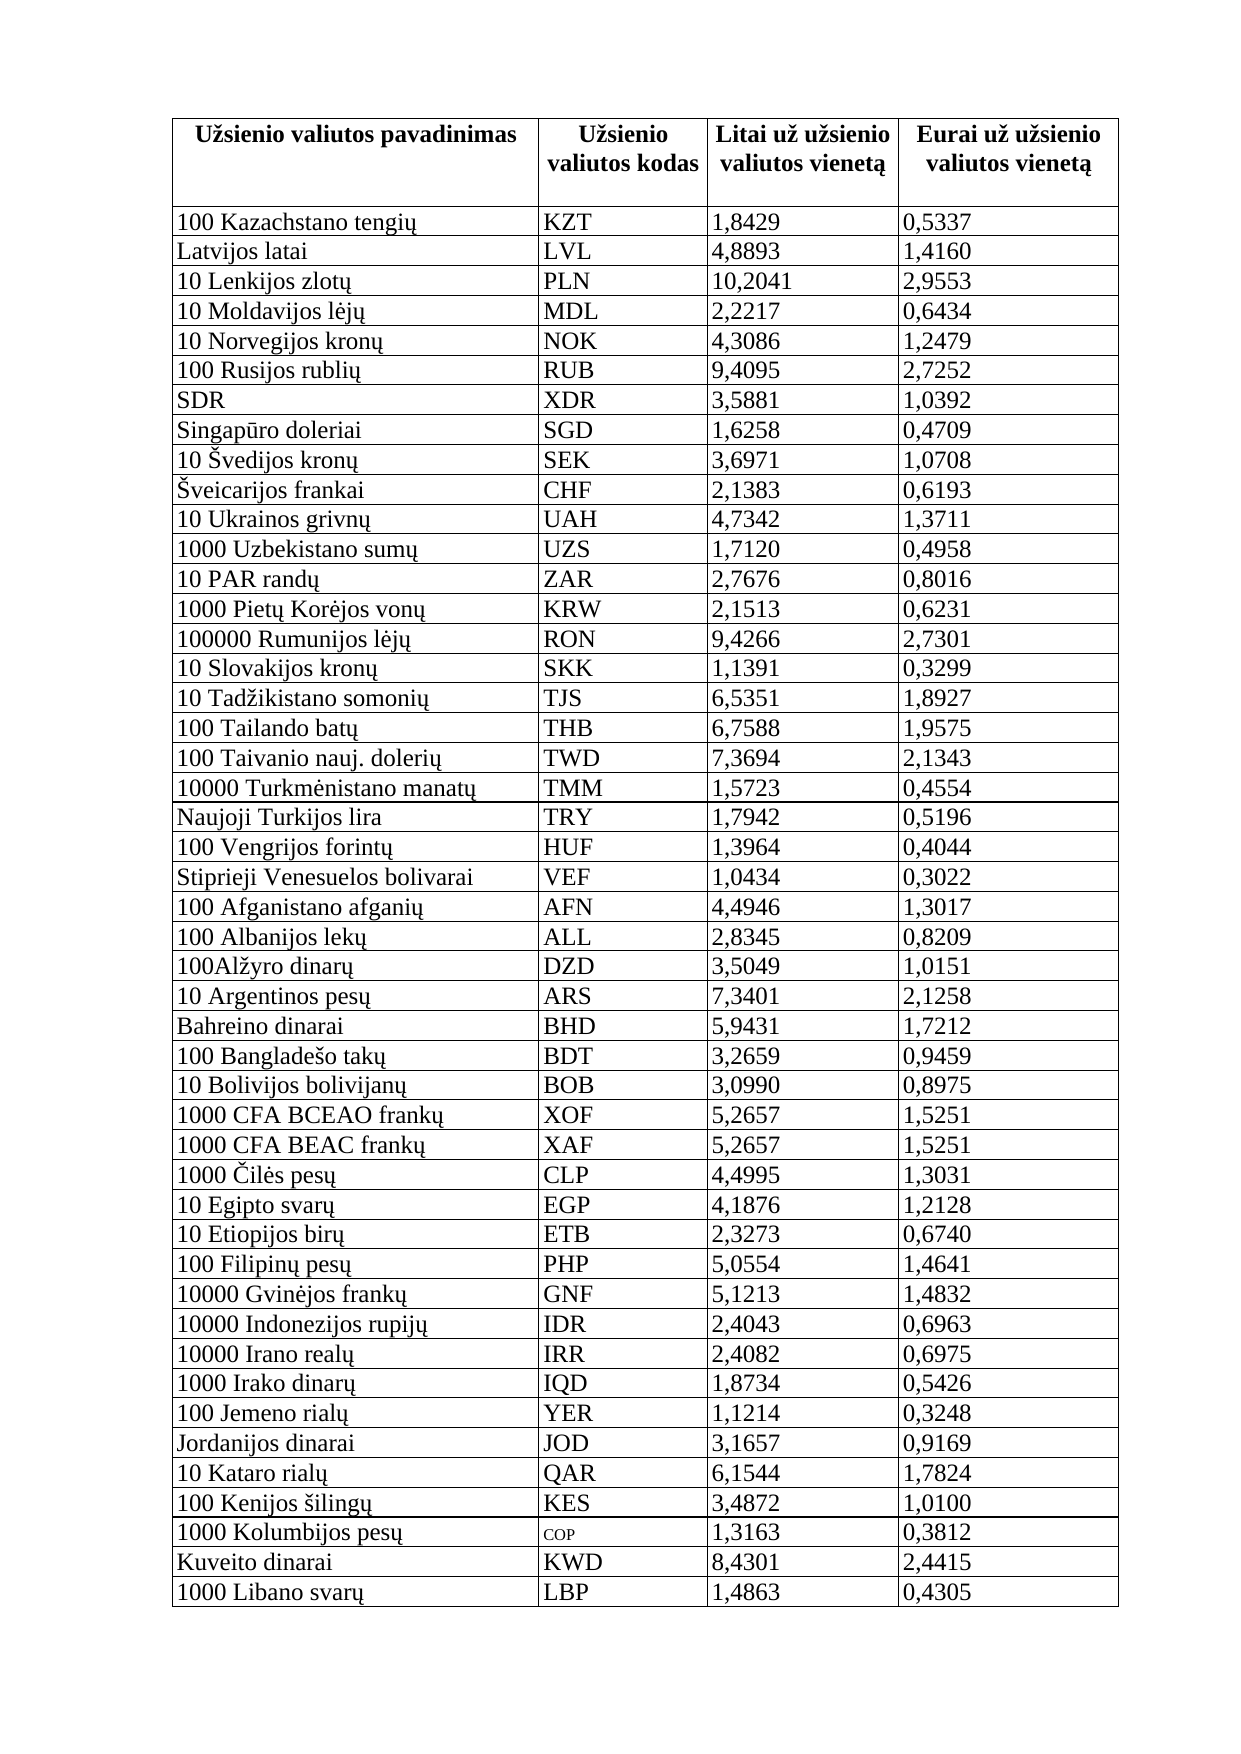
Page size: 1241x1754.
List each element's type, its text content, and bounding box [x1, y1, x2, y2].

table_cell 100 Bangladešo takų [173, 1041, 538, 1069]
table_cell 1,1214 [708, 1398, 898, 1427]
table_cell GNF [539, 1279, 707, 1308]
table_cell 1,0151 [899, 951, 1118, 980]
table_cell BOB [539, 1071, 707, 1099]
table_cell 1,4160 [899, 236, 1118, 265]
table_cell THB [539, 713, 707, 742]
table_cell 2,2217 [708, 296, 898, 325]
table_cell 0,3812 [899, 1518, 1118, 1546]
table_cell 100 Kazachstano tengių [173, 207, 538, 235]
table_cell MDL [539, 296, 707, 325]
table_header Užsienio valiutos kodas [539, 119, 707, 206]
table_cell 10 Tadžikistano somonių [173, 683, 538, 712]
table_cell 5,9431 [708, 1011, 898, 1040]
table_cell 3,4872 [708, 1488, 898, 1516]
table_cell 10 Norvegijos kronų [173, 326, 538, 354]
table_cell 9,4266 [708, 624, 898, 652]
table_cell LVL [539, 236, 707, 265]
table_cell ARS [539, 981, 707, 1010]
table_cell 2,3273 [708, 1220, 898, 1248]
table_cell 100 Kenijos šilingų [173, 1488, 538, 1516]
table_cell 1,9575 [899, 713, 1118, 742]
table_cell 0,4044 [899, 832, 1118, 861]
table_cell 0,4305 [899, 1577, 1118, 1606]
table_cell NOK [539, 326, 707, 354]
table_cell Jordanijos dinarai [173, 1428, 538, 1457]
table_cell 0,6193 [899, 475, 1118, 503]
table_cell HUF [539, 832, 707, 861]
table_cell UZS [539, 534, 707, 563]
table_cell 1,7212 [899, 1011, 1118, 1040]
table_cell 2,4043 [708, 1309, 898, 1338]
table_cell 10 Argentinos pesų [173, 981, 538, 1010]
table_cell 100Alžyro dinarų [173, 951, 538, 980]
table_cell 10 Ukrainos grivnų [173, 505, 538, 533]
table_cell JOD [539, 1428, 707, 1457]
table_cell 3,1657 [708, 1428, 898, 1457]
table_cell 0,6231 [899, 594, 1118, 623]
table_cell LBP [539, 1577, 707, 1606]
table_cell 1,8429 [708, 207, 898, 235]
table_cell 1000 CFA BCEAO frankų [173, 1100, 538, 1129]
table_cell 2,4082 [708, 1339, 898, 1367]
table_cell 6,7588 [708, 713, 898, 742]
table_cell XAF [539, 1130, 707, 1159]
table_cell XOF [539, 1100, 707, 1129]
table_cell 4,4995 [708, 1160, 898, 1189]
table_cell ZAR [539, 564, 707, 593]
table_header Eurai už užsienio valiutos vienetą [899, 119, 1118, 206]
table_cell 2,1258 [899, 981, 1118, 1010]
table_cell IDR [539, 1309, 707, 1338]
table_cell TRY [539, 803, 707, 831]
table_cell 0,9459 [899, 1041, 1118, 1069]
table_cell 1,2479 [899, 326, 1118, 354]
table_cell 2,7676 [708, 564, 898, 593]
table_cell 1,0100 [899, 1488, 1118, 1516]
table_cell TWD [539, 743, 707, 772]
table_cell 0,4709 [899, 415, 1118, 444]
table_cell PLN [539, 266, 707, 295]
table_cell 100 Albanijos lekų [173, 922, 538, 950]
table_cell UAH [539, 505, 707, 533]
table_cell SKK [539, 654, 707, 682]
table_cell 0,3248 [899, 1398, 1118, 1427]
table_cell Šveicarijos frankai [173, 475, 538, 503]
table_cell 10 Etiopijos birų [173, 1220, 538, 1248]
table_cell 1,7120 [708, 534, 898, 563]
table_cell IRR [539, 1339, 707, 1367]
table_cell 7,3401 [708, 981, 898, 1010]
table_cell 0,8209 [899, 922, 1118, 950]
table_header Užsienio valiutos pavadinimas [173, 119, 538, 206]
table_cell 0,6434 [899, 296, 1118, 325]
table_cell SGD [539, 415, 707, 444]
table_cell 4,8893 [708, 236, 898, 265]
table_cell AFN [539, 892, 707, 921]
table_cell 5,2657 [708, 1100, 898, 1129]
table_cell 4,1876 [708, 1190, 898, 1218]
table_cell 100 Rusijos rublių [173, 356, 538, 384]
table_cell 10 Slovakijos kronų [173, 654, 538, 682]
table_cell 1,0708 [899, 445, 1118, 474]
table_cell 10000 Gvinėjos frankų [173, 1279, 538, 1308]
table_cell 0,6975 [899, 1339, 1118, 1367]
table_cell Singapūro doleriai [173, 415, 538, 444]
table_cell CLP [539, 1160, 707, 1189]
table_header Litai už užsienio valiutos vienetą [708, 119, 898, 206]
table_cell 2,8345 [708, 922, 898, 950]
table_cell 6,1544 [708, 1458, 898, 1487]
table_cell XDR [539, 385, 707, 414]
table_cell 10 Moldavijos lėjų [173, 296, 538, 325]
table_cell 1,5251 [899, 1130, 1118, 1159]
table_cell Kuveito dinarai [173, 1547, 538, 1576]
table_cell 3,5881 [708, 385, 898, 414]
table_cell 100 Filipinų pesų [173, 1249, 538, 1278]
table_cell 2,1513 [708, 594, 898, 623]
table_cell 10 PAR randų [173, 564, 538, 593]
table_cell 5,1213 [708, 1279, 898, 1308]
table_cell 1,0392 [899, 385, 1118, 414]
table_cell DZD [539, 951, 707, 980]
table_cell CHF [539, 475, 707, 503]
table_cell 1,4832 [899, 1279, 1118, 1308]
table_cell IQD [539, 1369, 707, 1397]
table_cell 100 Afganistano afganių [173, 892, 538, 921]
table_cell 10000 Indonezijos rupijų [173, 1309, 538, 1338]
table_cell SDR [173, 385, 538, 414]
table_cell 2,1383 [708, 475, 898, 503]
table_cell 2,7301 [899, 624, 1118, 652]
table_cell 0,3299 [899, 654, 1118, 682]
table_cell EGP [539, 1190, 707, 1218]
table_cell 1000 Irako dinarų [173, 1369, 538, 1397]
table_cell TJS [539, 683, 707, 712]
table_cell 0,5337 [899, 207, 1118, 235]
table_cell ALL [539, 922, 707, 950]
table_cell 3,6971 [708, 445, 898, 474]
table_cell 10 Kataro rialų [173, 1458, 538, 1487]
table_cell 1,7824 [899, 1458, 1118, 1487]
table_cell 2,1343 [899, 743, 1118, 772]
table_cell 1,6258 [708, 415, 898, 444]
table_cell 0,4958 [899, 534, 1118, 563]
table_cell 100 Vengrijos forintų [173, 832, 538, 861]
table_cell 100 Tailando batų [173, 713, 538, 742]
table_cell 0,8975 [899, 1071, 1118, 1099]
table_cell 1,3964 [708, 832, 898, 861]
table_cell 3,2659 [708, 1041, 898, 1069]
table_cell SEK [539, 445, 707, 474]
table_cell 1000 Pietų Korėjos vonų [173, 594, 538, 623]
table_cell 100000 Rumunijos lėjų [173, 624, 538, 652]
table_cell cop [539, 1518, 707, 1546]
table_cell 2,7252 [899, 356, 1118, 384]
table_cell 5,2657 [708, 1130, 898, 1159]
table_cell 10 Bolivijos bolivijanų [173, 1071, 538, 1099]
table_cell 3,5049 [708, 951, 898, 980]
table_cell VEF [539, 862, 707, 891]
table_cell KRW [539, 594, 707, 623]
table_cell RON [539, 624, 707, 652]
table_cell 4,3086 [708, 326, 898, 354]
table_cell 0,3022 [899, 862, 1118, 891]
table_cell 10000 Turkmėnistano manatų [173, 773, 538, 801]
table_cell 100 Taivanio nauj. dolerių [173, 743, 538, 772]
table_cell 8,4301 [708, 1547, 898, 1576]
table_cell KZT [539, 207, 707, 235]
table_cell 2,4415 [899, 1547, 1118, 1576]
table_cell Bahreino dinarai [173, 1011, 538, 1040]
table_cell 1,3017 [899, 892, 1118, 921]
table_cell QAR [539, 1458, 707, 1487]
table_cell Latvijos latai [173, 236, 538, 265]
table_cell BHD [539, 1011, 707, 1040]
table_cell 2,9553 [899, 266, 1118, 295]
table_cell YER [539, 1398, 707, 1427]
table_cell ETB [539, 1220, 707, 1248]
table_cell 0,8016 [899, 564, 1118, 593]
table_cell RUB [539, 356, 707, 384]
table_cell 1,8734 [708, 1369, 898, 1397]
table_cell 10 Lenkijos zlotų [173, 266, 538, 295]
table_cell 0,5426 [899, 1369, 1118, 1397]
table_cell 10,2041 [708, 266, 898, 295]
table_cell 0,6740 [899, 1220, 1118, 1248]
table_cell 3,0990 [708, 1071, 898, 1099]
table_cell 7,3694 [708, 743, 898, 772]
table_cell 1,4863 [708, 1577, 898, 1606]
table_cell 1,7942 [708, 803, 898, 831]
table_cell 0,6963 [899, 1309, 1118, 1338]
table_cell Stiprieji Venesuelos bolivarai [173, 862, 538, 891]
table_cell 1000 Uzbekistano sumų [173, 534, 538, 563]
table_cell PHP [539, 1249, 707, 1278]
table_cell 6,5351 [708, 683, 898, 712]
table_cell 1,3031 [899, 1160, 1118, 1189]
table_cell 10000 Irano realų [173, 1339, 538, 1367]
table_cell 0,5196 [899, 803, 1118, 831]
table_cell 1,5251 [899, 1100, 1118, 1129]
table_cell BDT [539, 1041, 707, 1069]
table_cell 100 Jemeno rialų [173, 1398, 538, 1427]
table_cell 1,4641 [899, 1249, 1118, 1278]
table_cell 5,0554 [708, 1249, 898, 1278]
table_cell 4,4946 [708, 892, 898, 921]
table_cell 1000 Kolumbijos pesų [173, 1518, 538, 1546]
table_cell 1000 Čilės pesų [173, 1160, 538, 1189]
table_cell 10 Švedijos kronų [173, 445, 538, 474]
table_cell KES [539, 1488, 707, 1516]
table_cell 9,4095 [708, 356, 898, 384]
table_cell 1000 CFA BEAC frankų [173, 1130, 538, 1159]
table_cell TMM [539, 773, 707, 801]
table_cell 4,7342 [708, 505, 898, 533]
table_cell 1,3711 [899, 505, 1118, 533]
table_cell 10 Egipto svarų [173, 1190, 538, 1218]
table_cell 1,2128 [899, 1190, 1118, 1218]
table_cell Naujoji Turkijos lira [173, 803, 538, 831]
table_cell 1,0434 [708, 862, 898, 891]
table_cell KWD [539, 1547, 707, 1576]
table_cell 1,3163 [708, 1518, 898, 1546]
table_cell 1,1391 [708, 654, 898, 682]
table_cell 1,8927 [899, 683, 1118, 712]
table_cell 0,4554 [899, 773, 1118, 801]
table_cell 1000 Libano svarų [173, 1577, 538, 1606]
table_cell 0,9169 [899, 1428, 1118, 1457]
table_cell 1,5723 [708, 773, 898, 801]
